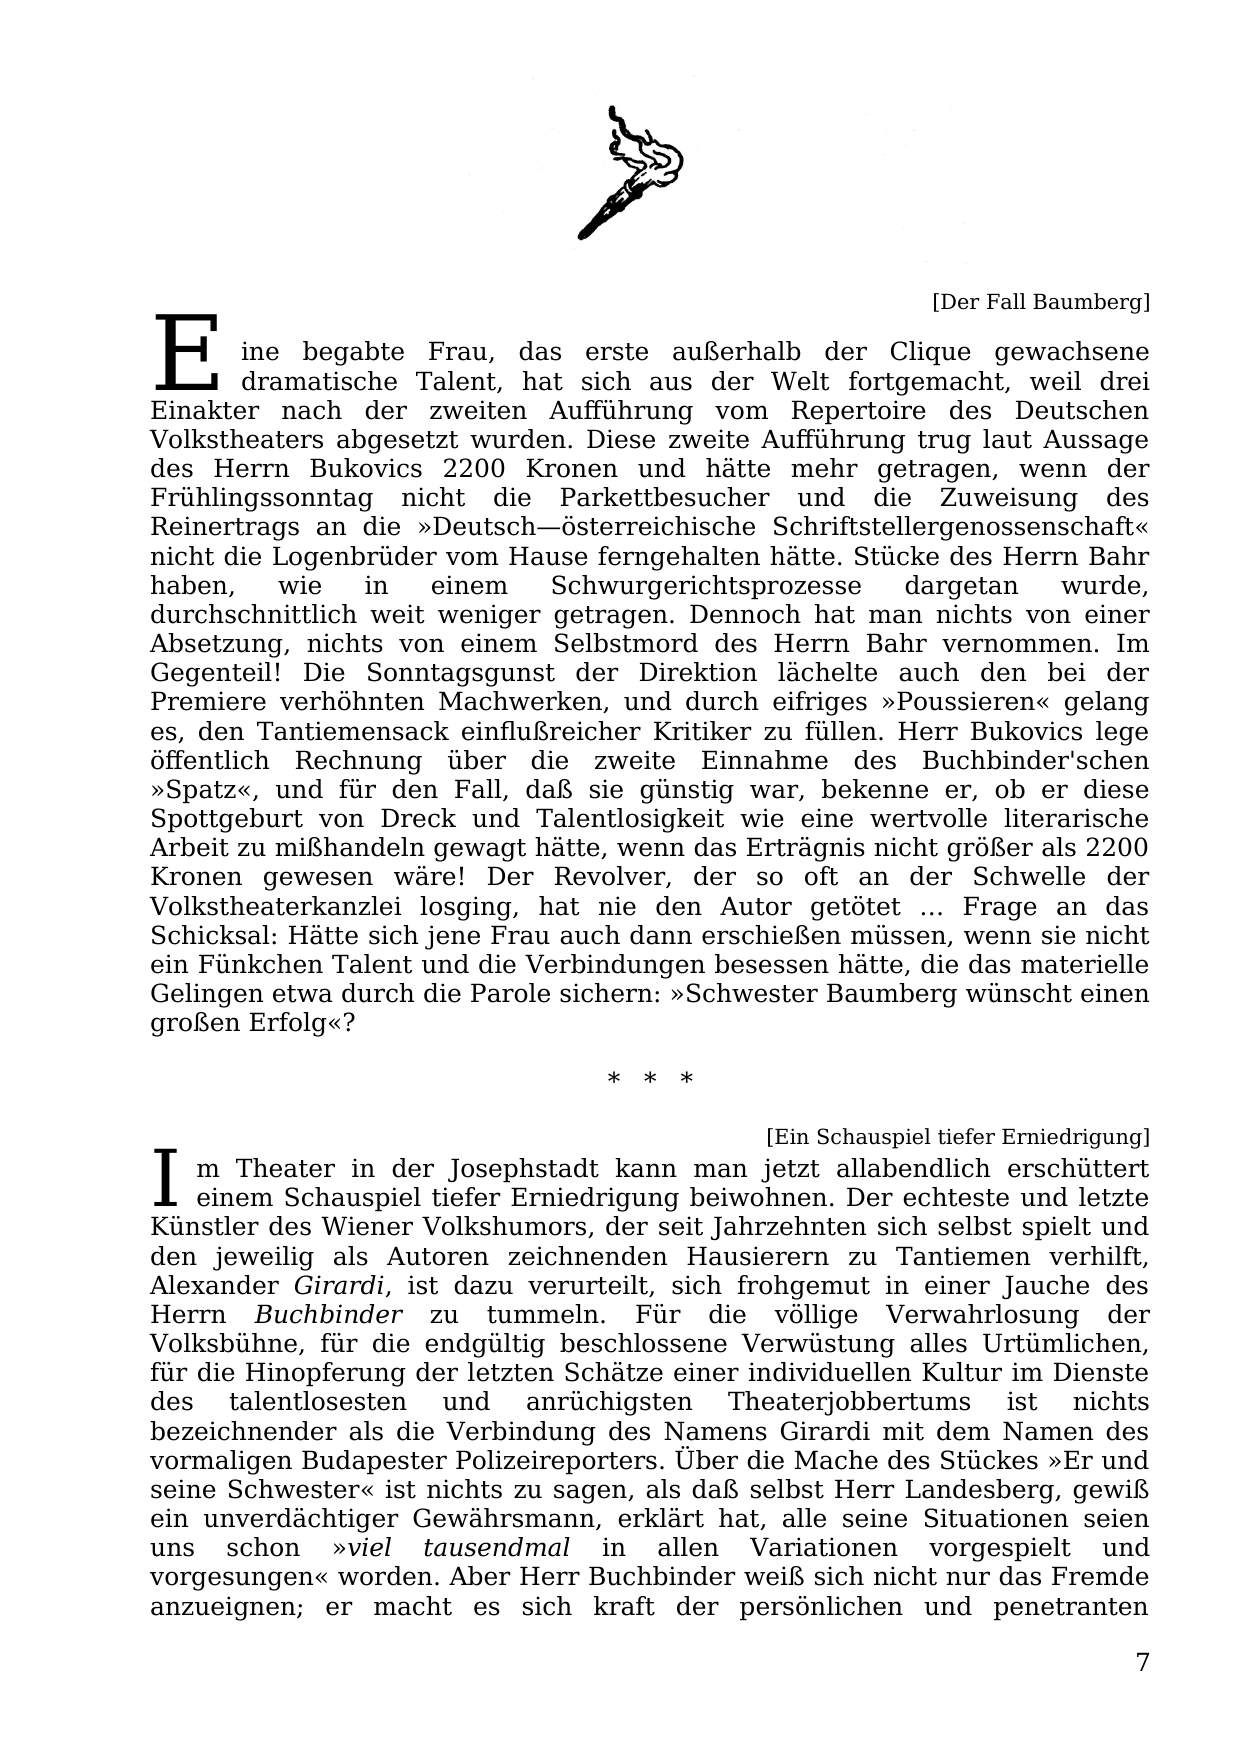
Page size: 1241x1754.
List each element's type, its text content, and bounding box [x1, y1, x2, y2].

picture [306, 75, 994, 266]
text Im Theater in der Josephstadt kann man jetzt allabendlich erschüttert einem Schauspiel tiefer Erniedrigung beiwohnen. Der echteste und letzte Künstler des Wiener Volkshumors, der seit Jahrzehnten sich selbst spielt und den jeweilig als Autoren zeichnenden Hausierern zu Tantiemen verhilft, Alexander Girardi, ist dazu verurteilt, sich frohgemut in einer Jauche des Herrn Buchbinder zu tummeln. Für die völlige Verwahrlosung der Volksbühne, für die endgültig beschlossene Verwüstung alles Urtümlichen, für die Hinopferung der letzten Schätze einer individuellen Kultur im Dienste des talentlosesten und anrüchigsten Theaterjobbertums ist nichts bezeichnender als die Verbindung des Namens Girardi mit dem Namen des vormaligen Budapester Polizeireporters. Über die Mache des Stückes »Er und seine Schwester« ist nichts zu sagen, als daß selbst Herr Landesberg, gewiß ein unverdächtiger Gewährsmann, erklärt hat, alle seine Situationen seien uns schon »viel tausendmal in allen Variationen vorgespielt und vorgesungen« worden. Aber Herr Buchbinder weiß sich nicht nur das Fremde anzueignen; er macht es sich kraft der persönlichen und penetranten [150, 1149, 1151, 1621]
text [Der Fall Baumberg] [150, 290, 1151, 314]
text * * * [150, 1067, 1151, 1096]
text [Ein Schauspiel tiefer Erniedrigung] [150, 1125, 1151, 1149]
text Eine begabte Frau, das erste außerhalb der Clique gewachsene dramatische Talent, hat sich aus der Welt fortgemacht, weil drei Einakter nach der zweiten Aufführung vom Repertoire des Deutschen Volkstheaters abgesetzt wurden. Diese zweite Aufführung trug laut Aussage des Herrn Bukovics 2200 Kronen und hätte mehr getragen, wenn der Frühlingssonntag nicht die Parkettbesucher und die Zuweisung des Reinertrags an die »Deutsch—österreichische Schriftstellergenossenschaft« nicht die Logenbrüder vom Hause ferngehalten hätte. Stücke des Herrn Bahr haben, wie in einem Schwurgerichtsprozesse dargetan wurde, durchschnittlich weit weniger getragen. Dennoch hat man nichts von einer Absetzung, nichts von einem Selbstmord des Herrn Bahr vernommen. Im Gegenteil! Die Sonntagsgunst der Direktion lächelte auch den bei der Premiere verhöhnten Machwerken, und durch eifriges »Poussieren« gelang es, den Tantiemensack einflußreicher Kritiker zu füllen. Herr Bukovics lege öffentlich Rechnung über die zweite Einnahme des Buchbinder'schen »Spatz«, und für den Fall, daß sie günstig war, bekenne er, ob er diese Spottgeburt von Dreck und Talentlosigkeit wie eine wertvolle literarische Arbeit zu mißhandeln gewagt hätte, wenn das Erträgnis nicht größer als 2200 Kronen gewesen wäre! Der Revolver, der so oft an der Schwelle der Volkstheaterkanzlei losging, hat nie den Autor getötet … Frage an das Schicksal: Hätte sich jene Frau auch dann erschießen müssen, wenn sie nicht ein Fünkchen Talent und die Verbindungen besessen hätte, die das materielle Gelingen etwa durch die Parole sichern: »Schwester Baumberg wünscht einen großen Erfolg«? [150, 314, 1151, 1037]
